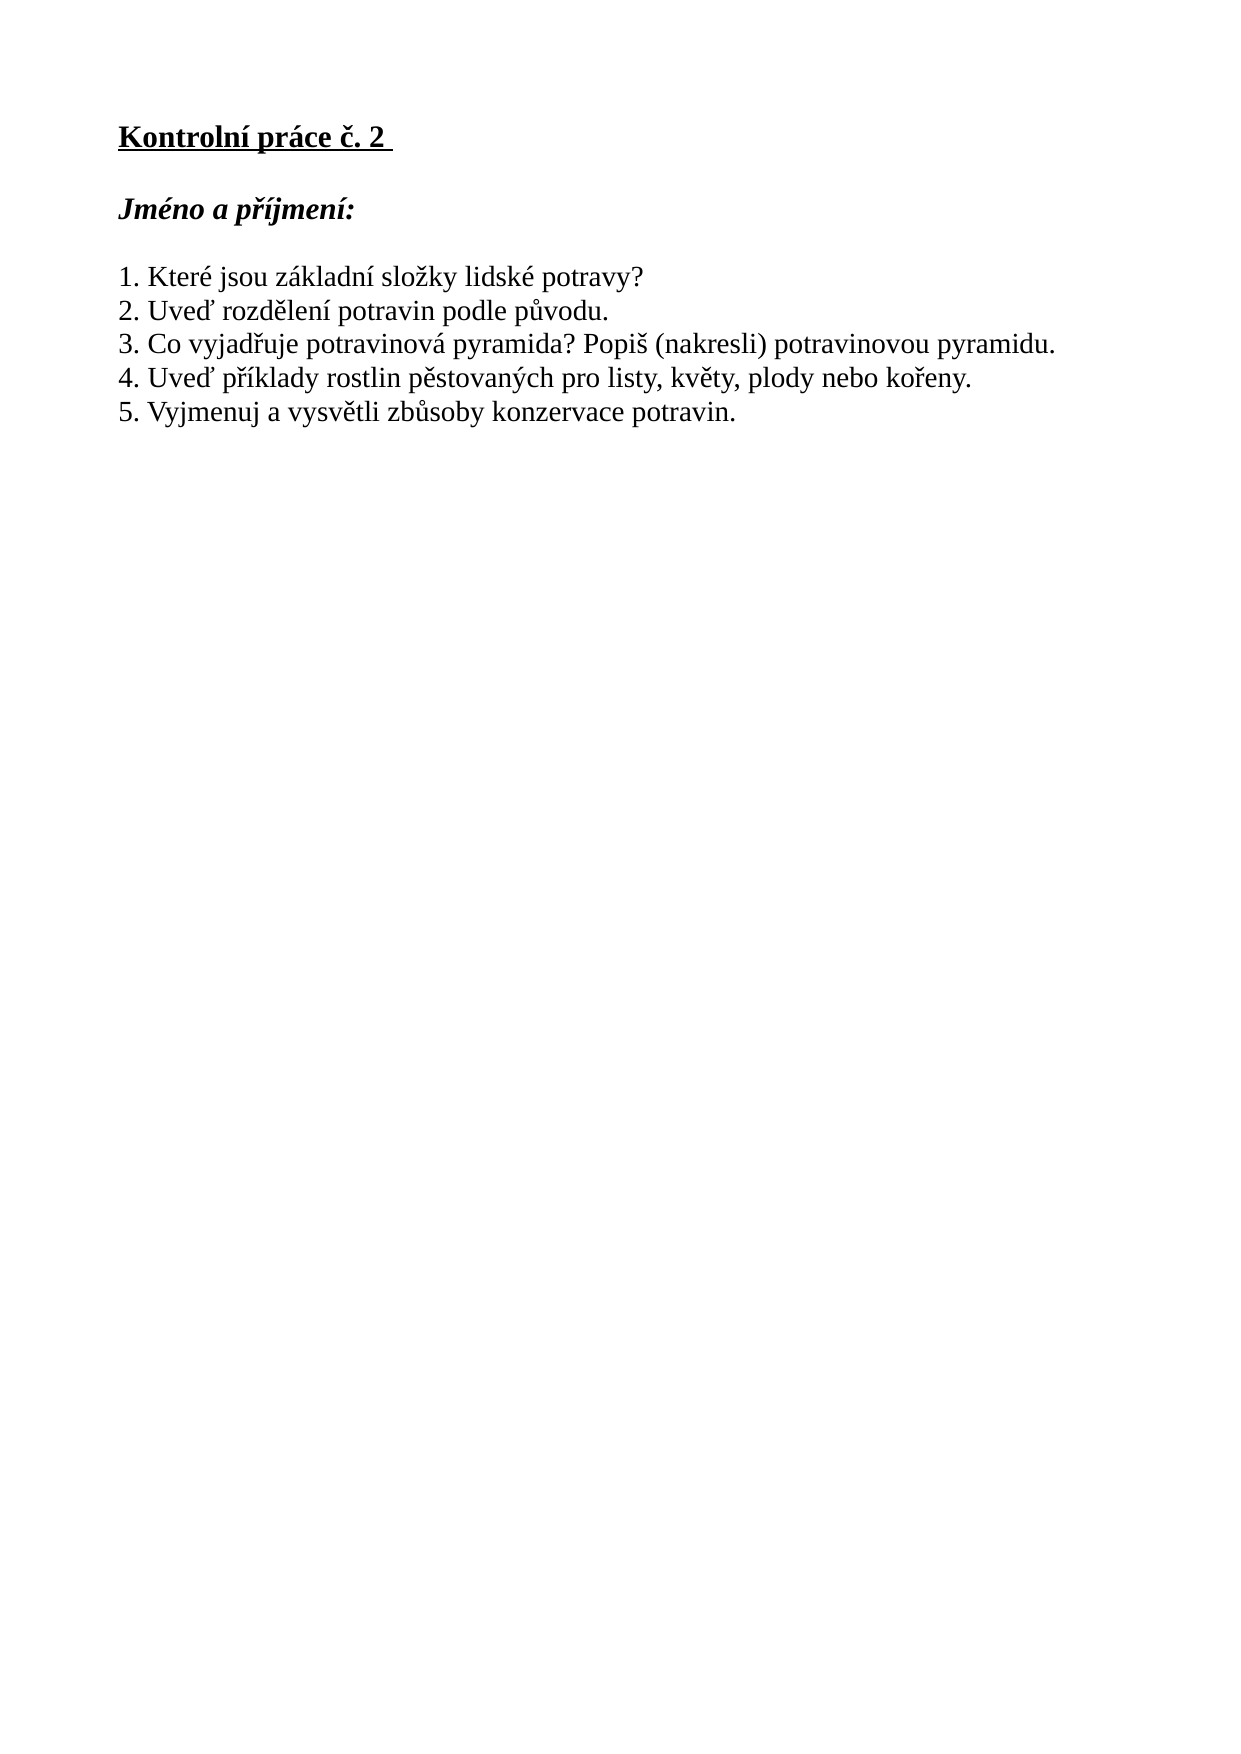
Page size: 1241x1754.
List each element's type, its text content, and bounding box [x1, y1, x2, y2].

text 5. Vyjmenuj a vysvětli zbůsoby konzervace potravin. [118, 394, 1122, 427]
text Kontrolní práce č. 2 [118, 118, 1122, 154]
text 1. Které jsou základní složky lidské potravy? [118, 259, 1122, 293]
text 2. Uveď rozdělení potravin podle původu. [118, 293, 1122, 327]
text Jméno a příjmení: [118, 190, 1122, 226]
text 4. Uveď příklady rostlin pěstovaných pro listy, květy, plody nebo kořeny. [118, 360, 1122, 394]
text 3. Co vyjadřuje potravinová pyramida? Popiš (nakresli) potravinovou pyramidu. [118, 327, 1122, 360]
